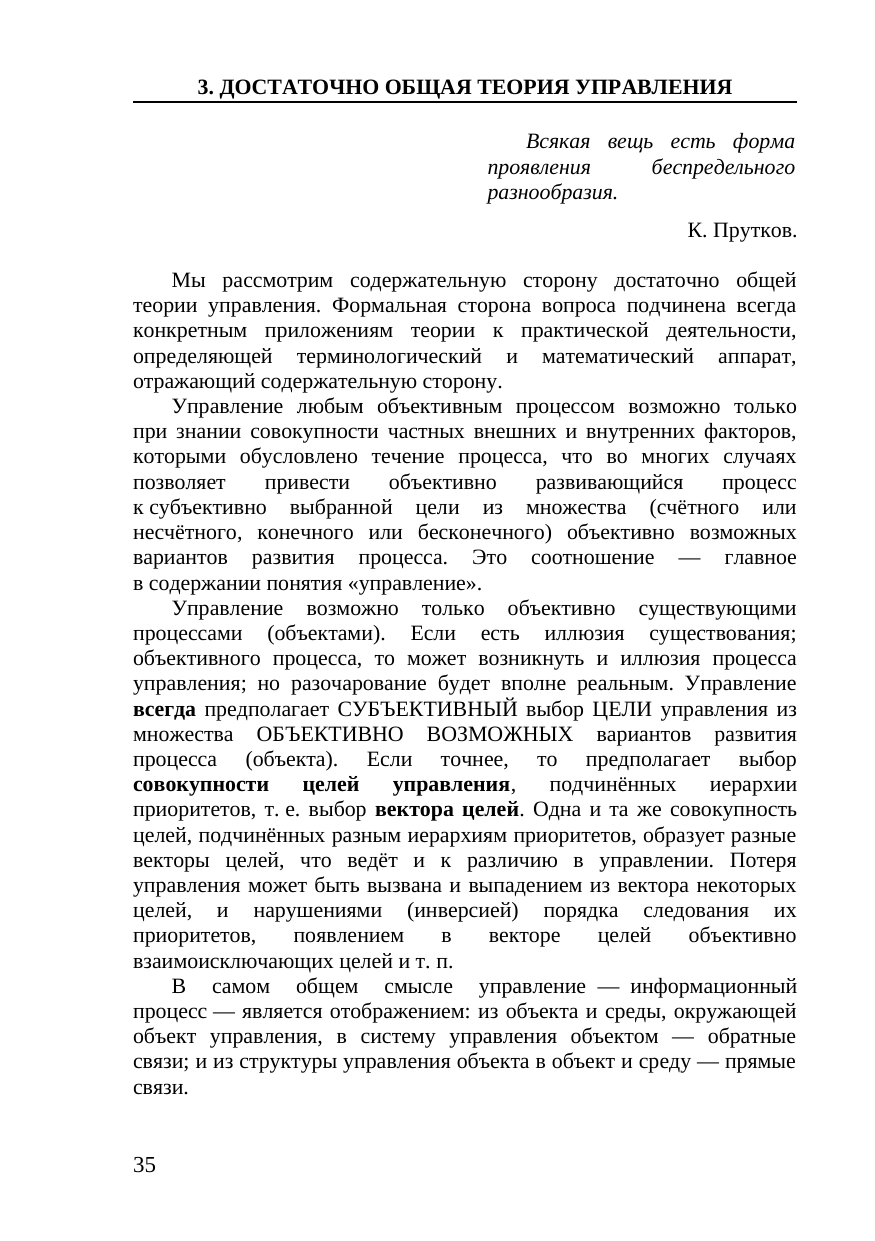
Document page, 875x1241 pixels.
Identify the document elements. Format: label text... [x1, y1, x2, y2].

text В самом общем смысле управление — информационный процесс — является отображением: из объекта и среды, окружающей объект управления, в систему управления объектом — обратные связи; и из структуры управления объекта в объект и среду — прямые связи. [133, 973, 797, 1099]
text К. Прутков. [133, 217, 797, 242]
text Управление любым объективным процессом возможно только при знании совокупности частных внешних и внутренних факторов, которыми обусловлено течение процесса, что во многих случаях позволяет привести объективно развивающийся процесс к субъективно выбранной цели из множества (счётного или несчётного, конечного или бесконечного) объективно возможных вариантов развития процесса. Это соотношение — главное в содержании понятия «управление». [133, 393, 797, 595]
text Управление возможно только объективно существующими процессами (объектами). Если есть иллюзия существования; объективного процесса, то может возникнуть и иллюзия процесса управления; но разочарование будет вполне реальным. Управление всегда предполагает СУБЪЕКТИВНЫЙ выбор ЦЕЛИ управления из множества ОБЪЕКТИВНО ВОЗМОЖНЫХ вариантов развития процесса (объекта). Если точнее, то предполагает выбор совокупности целей управления, подчинённых иерархии приоритетов, т. е. выбор вектора целей. Одна и та же совокупность целей, подчинённых разным иерархиям приоритетов, образует разные векторы целей, что ведёт и к различию в управлении. Потеря управления может быть вызвана и выпадением из вектора некоторых целей, и нарушениями (инверсией) порядка следования их приоритетов, появлением в векторе целей объективно взаимоисключающих целей и т. п. [133, 595, 797, 973]
subtitle 3. ДОСТАТОЧНО ОБЩАЯ ТЕОРИЯ УПРАВЛЕНИЯ [133, 74, 797, 101]
text Мы рассмотрим содержательную сторону достаточно общей теории управления. Формальная сторона вопроса подчинена всегда конкретным приложениям теории к практической деятельности, определяющей терминологический и математический аппарат, отражающий содержательную сторону. [133, 267, 797, 393]
text Всякая вещь есть форма проявления беспредельного разнообразия. [487, 128, 797, 204]
